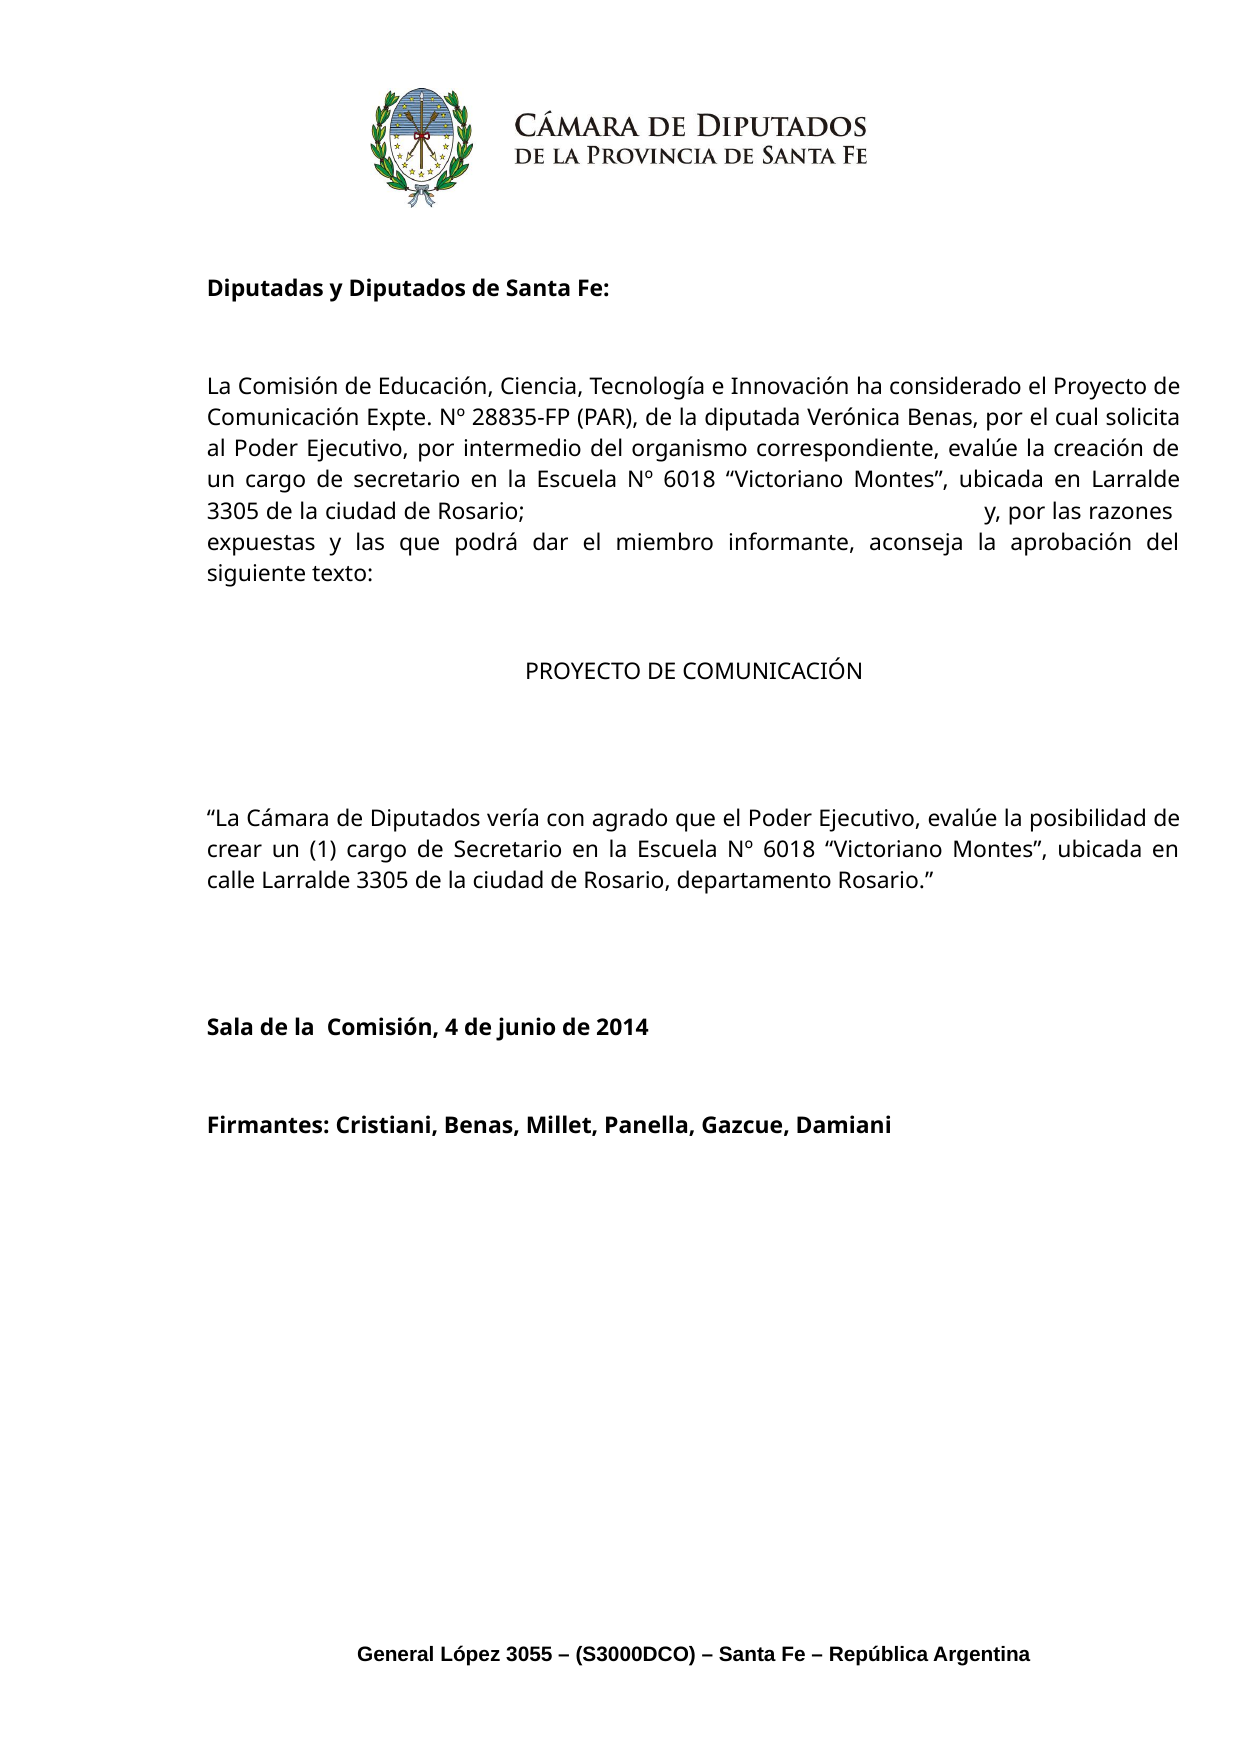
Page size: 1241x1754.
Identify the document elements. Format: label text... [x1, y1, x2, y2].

text PROYECTO DE COMUNICACIÓN [207, 655, 1181, 686]
text Sala de la Comisión, 4 de junio de 2014 [207, 1011, 1181, 1042]
text “La Cámara de Diputados vería con agrado que el Poder Ejecutivo, evalúe la posibilidad de crear un (1) cargo de Secretario en la Escuela Nº 6018 “Victoriano Montes”, ubicada en calle Larralde 3305 de la ciudad de Rosario, departamento Rosario.” [207, 802, 1181, 896]
text Firmantes: Cristiani, Benas, Millet, Panella, Gazcue, Damiani [207, 1109, 1181, 1140]
text Diputadas y Diputados de Santa Fe: [207, 272, 1181, 303]
text La Comisión de Educación, Ciencia, Tecnología e Innovación ha considerado el Proyecto de Comunicación Expte. Nº 28835-FP (PAR), de la diputada Verónica Benas, por el cual solicita al Poder Ejecutivo, por intermedio del organismo correspondiente, evalúe la creación de un cargo de secretario en la Escuela Nº 6018 “Victoriano Montes”, ubicada en Larralde 3305 de la ciudad de Rosario; y, por las razones expuestas y las que podrá dar el miembro informante, aconseja la aprobación del siguiente texto: [207, 369, 1181, 588]
picture [370, 88, 867, 212]
